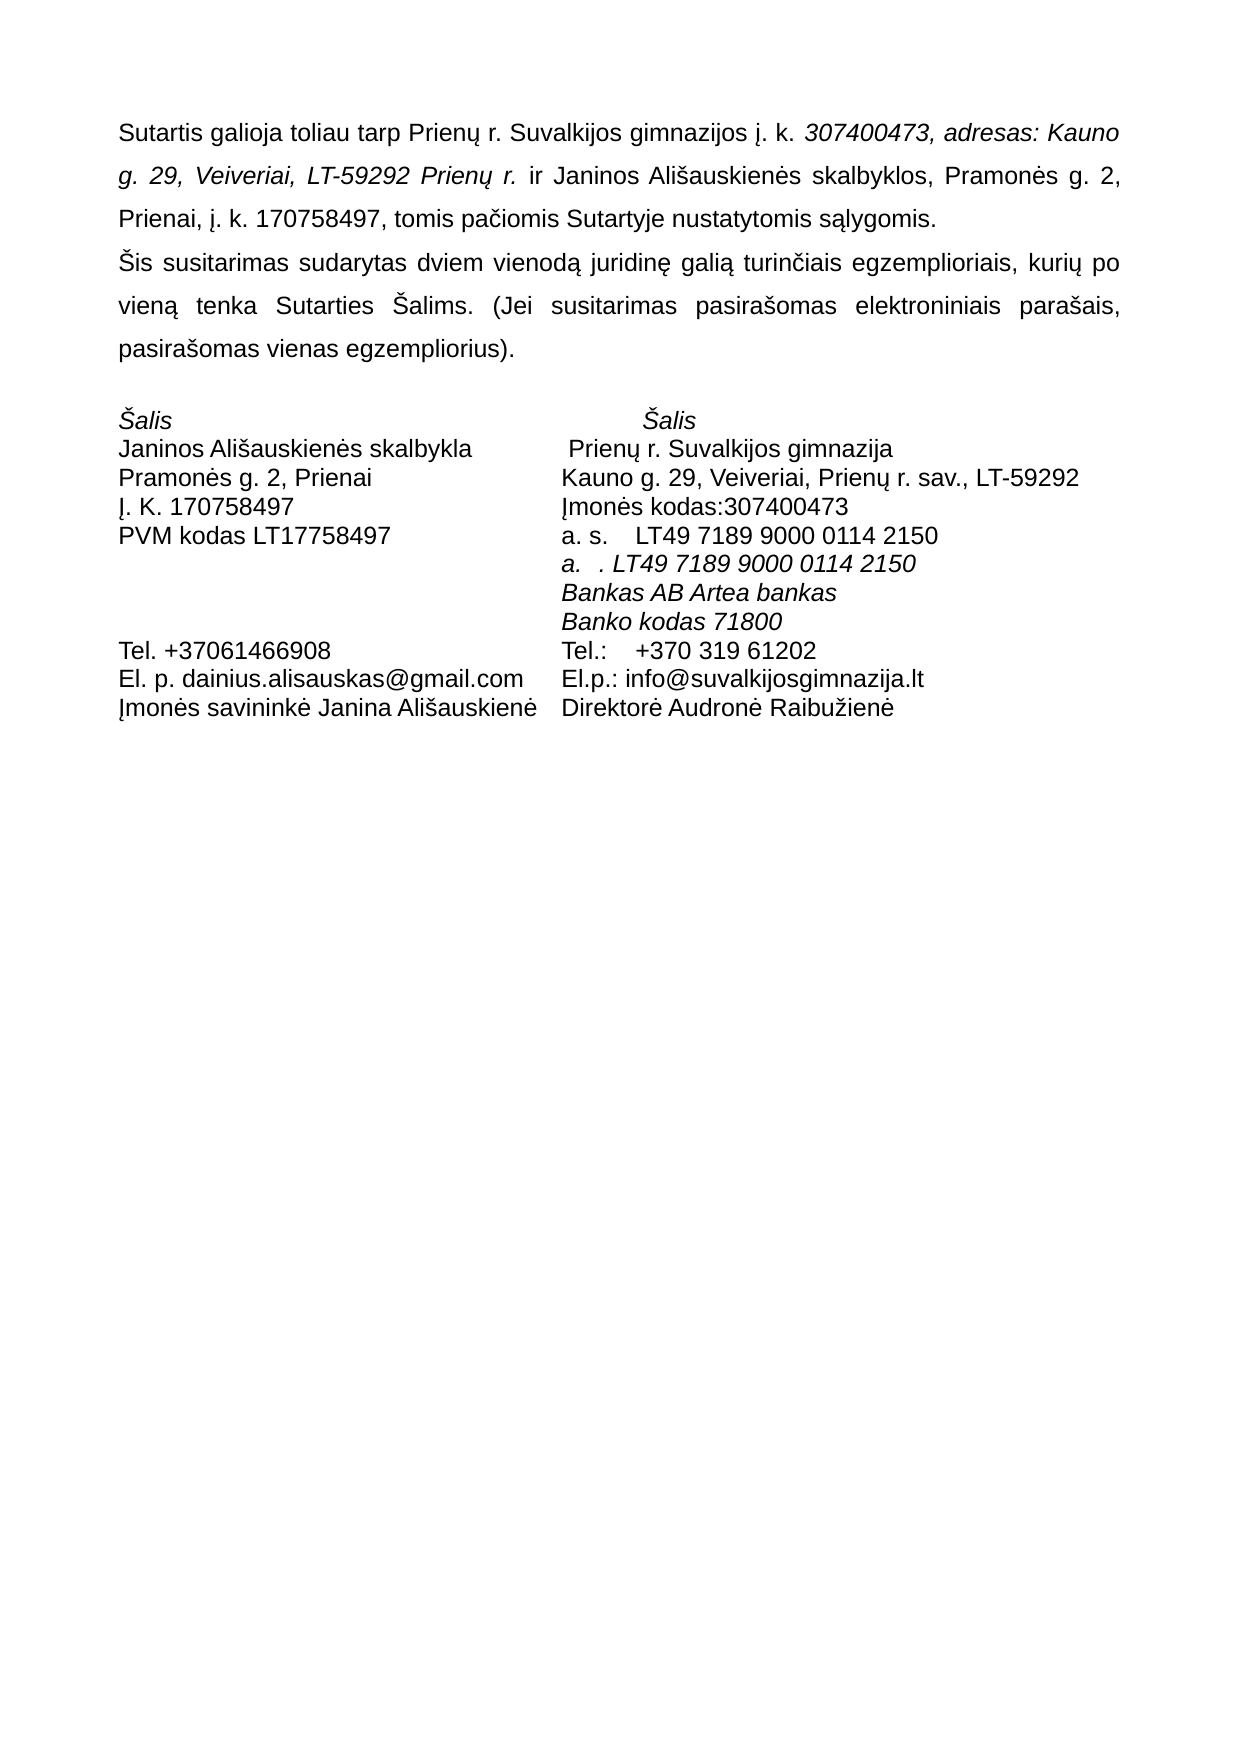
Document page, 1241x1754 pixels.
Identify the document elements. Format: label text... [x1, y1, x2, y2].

text Bankas AB Artea bankas [487, 578, 1122, 607]
text El. p. dainius.alisauskas@gmail.com El.p.: info@suvalkijosgimnazija.lt [118, 664, 1122, 693]
text Tel. +37061466908 Tel.: +370 319 61202 [118, 636, 1122, 664]
text Šis susitarimas sudarytas dviem vienodą juridinę galią turinčiais egzemplioriais, kurių po vieną tenka Sutarties Šalims. (Jei susitarimas pasirašomas elektroniniais parašais, pasirašomas vienas egzempliorius). [118, 247, 1122, 362]
text Banko kodas 71800 [118, 607, 1122, 636]
text Šalis Šalis [118, 406, 1122, 434]
text Į. K. 170758497 Įmonės kodas:307400473 [118, 492, 1122, 521]
text Pramonės g. 2, Prienai Kauno g. 29, Veiveriai, Prienų r. sav., LT-59292 [118, 463, 1122, 492]
text Įmonės savininkė Janina Ališauskienė Direktorė Audronė Raibužienė [118, 693, 1122, 722]
text PVM kodas LT17758497 a. s. LT49 7189 9000 0114 2150 [118, 521, 1122, 549]
list . LT49 7189 9000 0114 2150 [561, 549, 1122, 578]
text Sutartis galioja toliau tarp Prienų r. Suvalkijos gimnazijos į. k. 307400473, adresas: Kauno g. 29, Veiveriai, LT-59292 Prienų r. ir Janinos Ališauskienės skalbyklos, Pramonės g. 2, Prienai, į. k. 170758497, tomis pačiomis Sutartyje nustatytomis sąlygomis. [118, 118, 1122, 233]
text Janinos Ališauskienės skalbykla Prienų r. Suvalkijos gimnazija [118, 434, 1122, 463]
